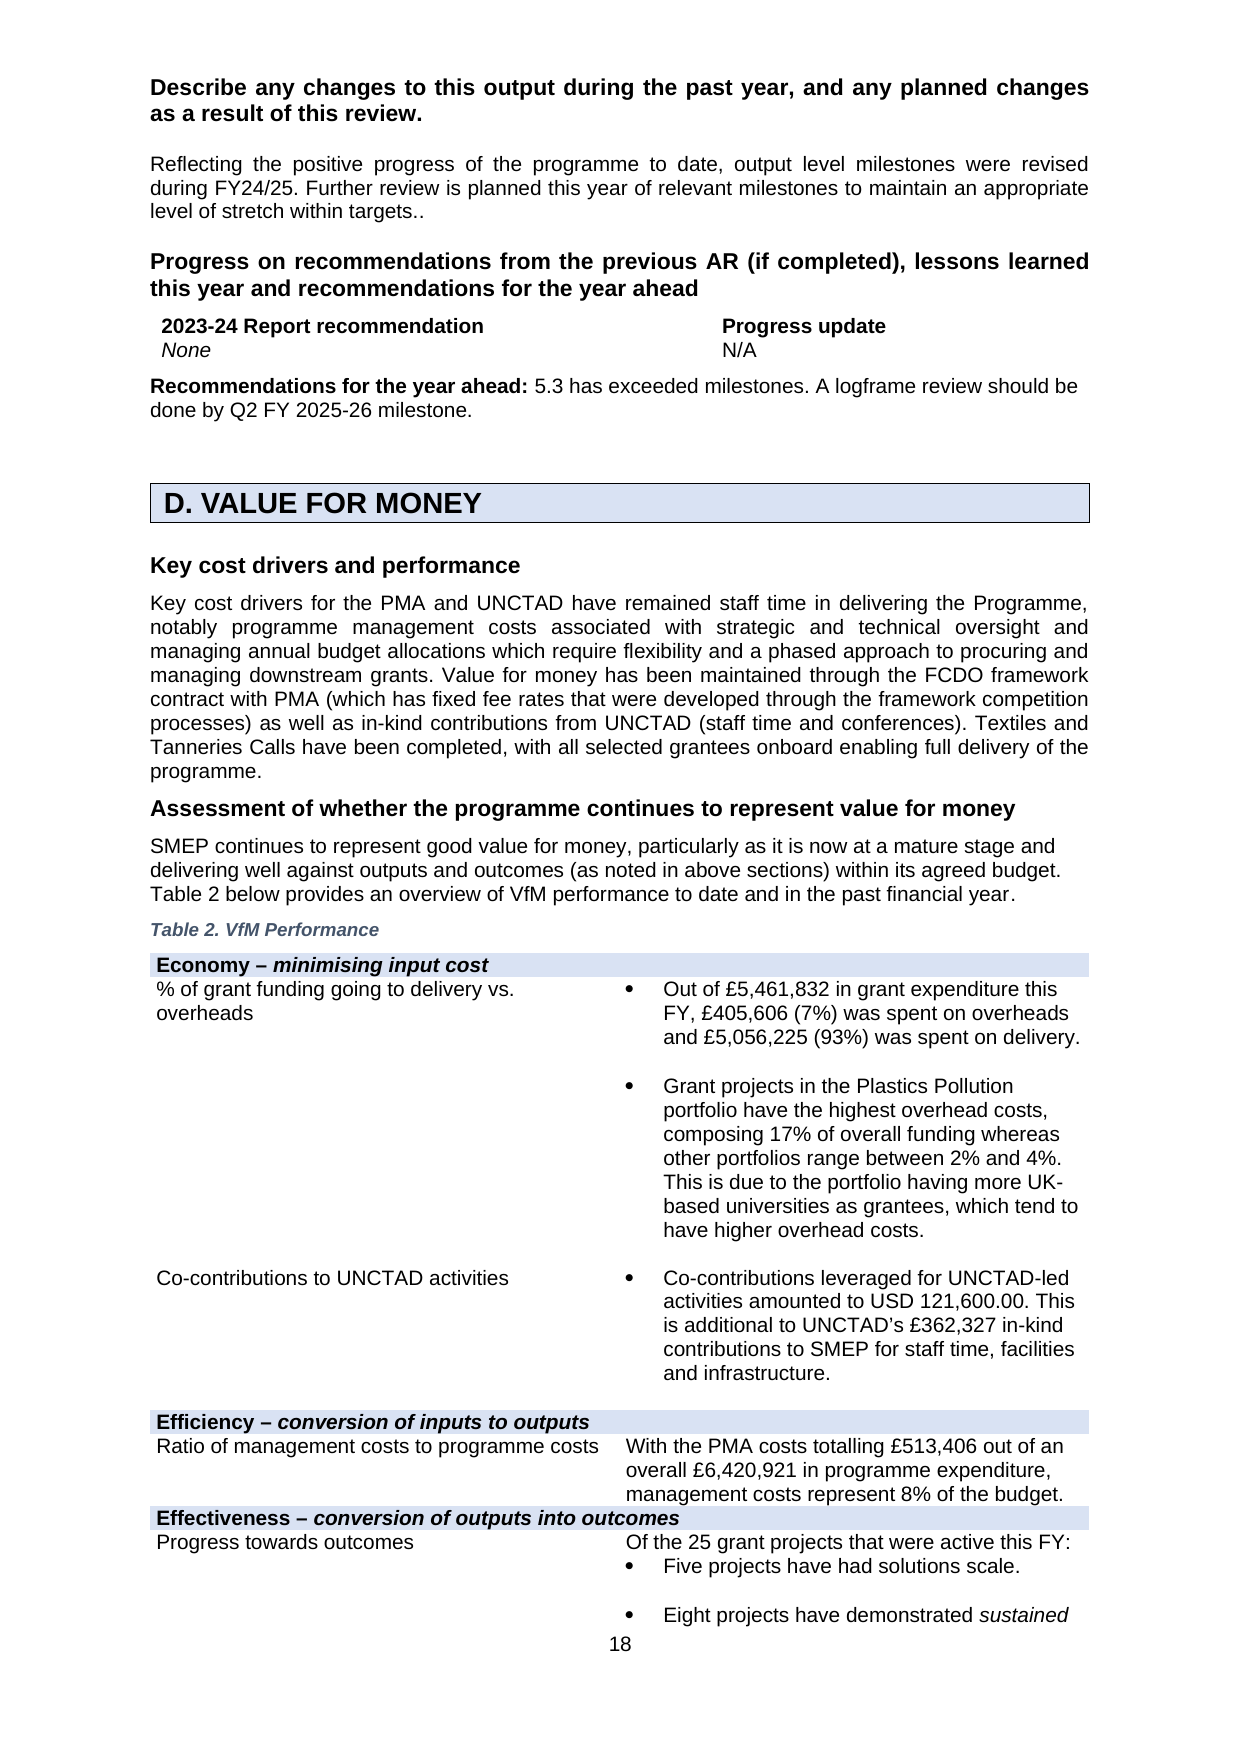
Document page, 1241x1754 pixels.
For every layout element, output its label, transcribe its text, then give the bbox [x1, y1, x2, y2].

text Table 2 below provides an overview of VfM performance to date and in the past financial year. [150, 882, 1090, 906]
table_cell Co-contributions leveraged for UNCTAD-led activities amounted to USD 121,600.00. This is additional to UNCTAD’s £362,327 in-kind contributions to SMEP for staff time, facilities and infrastructure. [620, 1265, 1089, 1410]
table_header Economy – minimising input cost [150, 953, 1089, 977]
table_cell Co-contributions to UNCTAD activities [150, 1265, 619, 1410]
table_header Progress update [711, 314, 1089, 337]
text Table 2. VfM Performance [150, 918, 1090, 940]
text SMEP continues to represent good value for money, particularly as it is now at a mature stage and delivering well against outputs and outcomes (as noted in above sections) within its agreed budget. [150, 834, 1090, 882]
table_cell Progress towards outcomes [150, 1530, 619, 1627]
table_cell Out of £5,461,832 in grant expenditure this FY, £405,606 (7%) was spent on overheads and £5,056,225 (93%) was spent on delivery. Grant projects in the Plastics Pollution portfolio have the highest overhead costs, composing 17% of overall funding whereas other portfolios range between 2% and 4%. This is due to the portfolio having more UK-based universities as grantees, which tend to have higher overhead costs. [620, 977, 1089, 1265]
text Key cost drivers for the PMA and UNCTAD have remained staff time in delivering the Programme, notably programme management costs associated with strategic and technical oversight and managing annual budget allocations which require flexibility and a phased approach to procuring and managing downstream grants. Value for money has been maintained through the FCDO framework contract with PMA (which has fixed fee rates that were developed through the framework competition processes) as well as in-kind contributions from UNCTAD (staff time and conferences). Textiles and Tanneries Calls have been completed, with all selected grantees onboard enabling full delivery of the programme. [150, 591, 1090, 783]
table_cell % of grant funding going to delivery vs. overheads [150, 977, 619, 1265]
table_header 2023-24 Report recommendation [150, 314, 711, 337]
table_cell Ratio of management costs to programme costs [150, 1434, 619, 1506]
text Reflecting the positive progress of the programme to date, output level milestones were revised during FY24/25. Further review is planned this year of relevant milestones to maintain an appropriate level of stretch within targets.. [150, 151, 1090, 223]
text Assessment of whether the programme continues to represent value for money [150, 795, 1090, 822]
table_cell N/A [711, 338, 1089, 361]
table_cell Efficiency – conversion of inputs to outputs [150, 1410, 1089, 1434]
table_cell With the PMA costs totalling £513,406 out of an overall £6,420,921 in programme expenditure, management costs represent 8% of the budget. [620, 1434, 1089, 1506]
table_cell Effectiveness – conversion of outputs into outcomes [150, 1506, 1089, 1530]
table_cell None [150, 338, 711, 361]
text Key cost drivers and performance [150, 552, 1090, 579]
text Describe any changes to this output during the past year, and any planned changes as a result of this review. [150, 74, 1090, 126]
subtitle D. VALUE FOR MONEY [151, 484, 1089, 522]
text Recommendations for the year ahead: 5.3 has exceeded milestones. A logframe review should be done by Q2 FY 2025-26 milestone. [150, 374, 1090, 422]
table_cell Of the 25 grant projects that were active this FY: Five projects have had solutions scale. Eight projects have demonstrated sustained [620, 1530, 1089, 1627]
text Progress on recommendations from the previous AR (if completed), lessons learned this year and recommendations for the year ahead [150, 248, 1090, 301]
